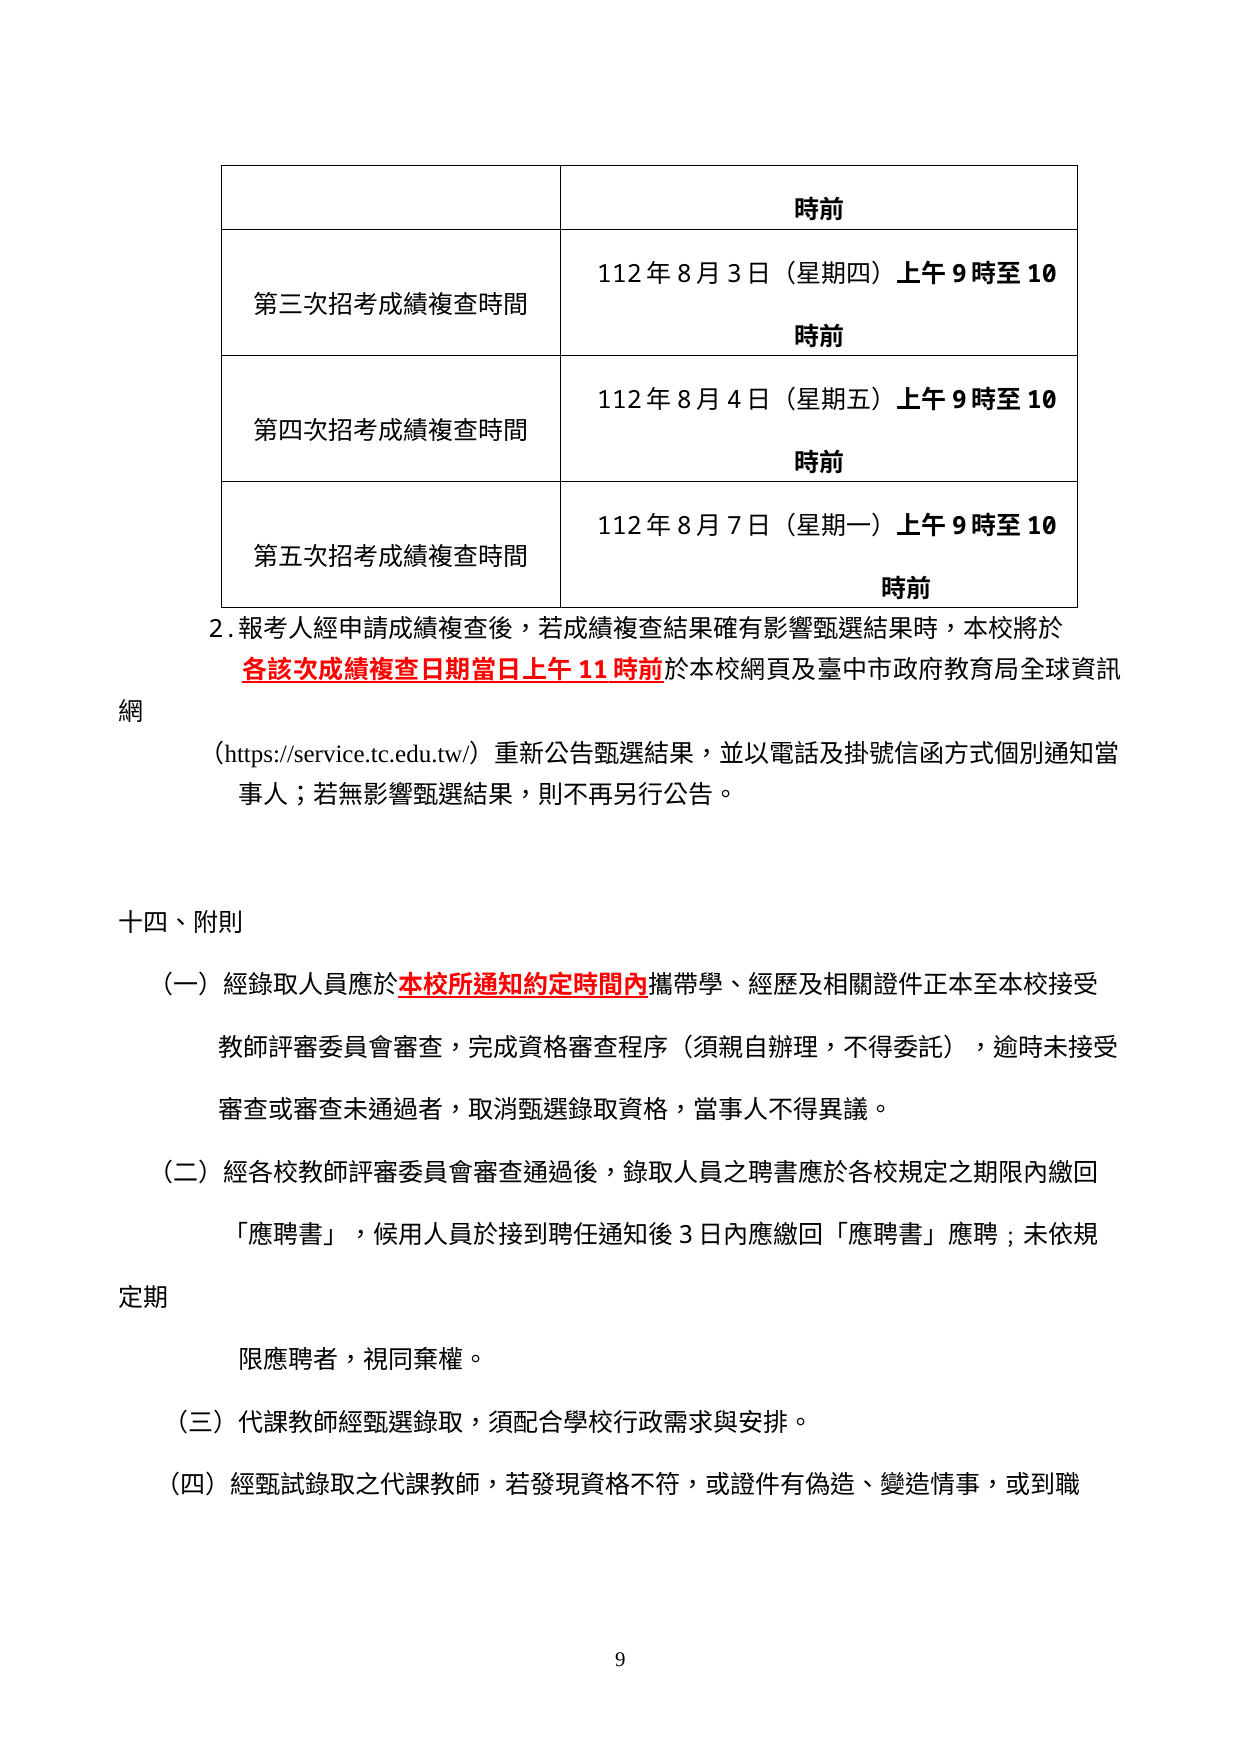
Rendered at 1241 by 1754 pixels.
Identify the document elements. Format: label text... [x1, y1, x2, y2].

table_cell 時前 [561, 166, 1077, 229]
table_cell 第四次招考成績複查時間 [222, 356, 560, 481]
text 「應聘書」，候用人員於接到聘任通知後3日內應繳回「應聘書」應聘﹔未依規定期 [118, 1191, 1122, 1316]
table_cell 112年8月7日（星期一）上午9時至10時前 [561, 482, 1077, 607]
text 各該次成績複查日期當日上午11時前於本校網頁及臺中市政府教育局全球資訊網 [118, 650, 1122, 728]
text （四）經甄試錄取之代課教師，若發現資格不符，或證件有偽造、變造情事，或到職 [118, 1441, 1122, 1504]
text （https://service.tc.edu.tw/）重新公告甄選結果，並以電話及掛號信函方式個別通知當 [118, 733, 1122, 769]
table_cell 112年8月3日（星期四）上午9時至10時前 [561, 230, 1077, 355]
text 事人；若無影響甄選結果，則不再另行公告。 [118, 775, 1122, 811]
text 2.報考人經申請成績複查後，若成績複查結果確有影響甄選結果時，本校將於 [118, 608, 1122, 644]
text （三）代課教師經甄選錄取，須配合學校行政需求與安排。 [118, 1379, 1122, 1441]
table_cell 第五次招考成績複查時間 [222, 482, 560, 607]
table_cell [222, 166, 560, 229]
text 限應聘者，視同棄權。 [118, 1316, 1122, 1379]
text 教師評審委員會審查，完成資格審查程序（須親自辦理，不得委託），逾時未接受 [118, 1004, 1122, 1066]
text （一）經錄取人員應於本校所通知約定時間內攜帶學、經歷及相關證件正本至本校接受 [118, 941, 1122, 1004]
text （二）經各校教師評審委員會審查通過後，錄取人員之聘書應於各校規定之期限內繳回 [118, 1129, 1122, 1191]
text 審查或審查未通過者，取消甄選錄取資格，當事人不得異議。 [43, 1066, 1122, 1129]
table_cell 第三次招考成績複查時間 [222, 230, 560, 355]
text 十四、附則 [118, 879, 1122, 941]
table_cell 112年8月4日（星期五）上午9時至10時前 [561, 356, 1077, 481]
